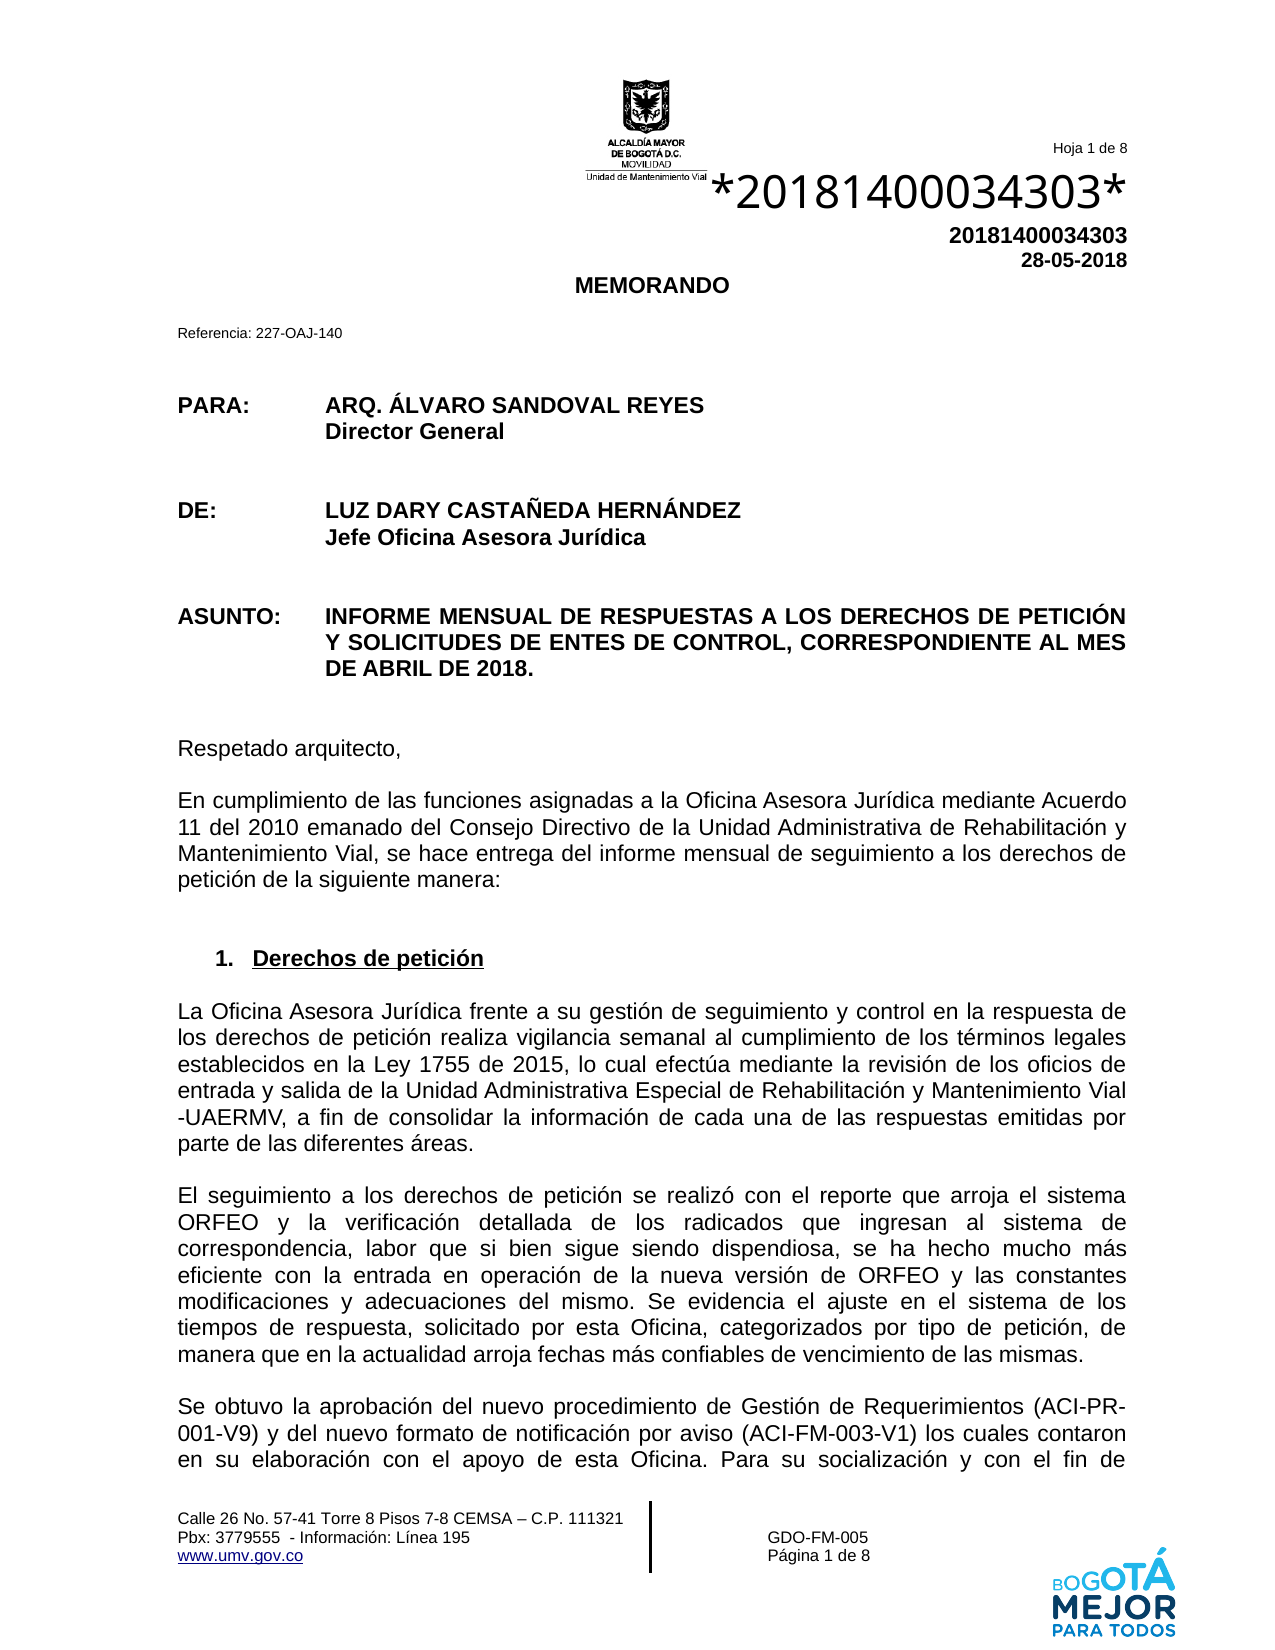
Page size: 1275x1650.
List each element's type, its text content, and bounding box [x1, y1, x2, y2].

text DE: LUZ DARY CASTAÑEDA HERNÁNDEZ [177, 497, 1127, 524]
text En cumplimiento de las funciones asignadas a la Oficina Asesora Jurídica mediante Acuerdo 11 del 2010 emanado del Consejo Directivo de la Unidad Administrativa de Rehabilitación y Mantenimiento Vial, se hace entrega del informe mensual de seguimiento a los derechos de petición de la siguiente manera: [177, 787, 1127, 893]
list Derechos de petición [215, 945, 1127, 972]
text Se obtuvo la aprobación del nuevo procedimiento de Gestión de Requerimientos (ACI-PR-001-V9) y del nuevo formato de notificación por aviso (ACI-FM-003-V1) los cuales contaron en su elaboración con el apoyo de esta Oficina. Para su socialización y con el fin de [177, 1393, 1127, 1472]
text Jefe Oficina Asesora Jurídica [325, 524, 1127, 550]
text El seguimiento a los derechos de petición se realizó con el reporte que arroja el sistema ORFEO y la verificación detallada de los radicados que ingresan al sistema de correspondencia, labor que si bien sigue siendo dispendiosa, se ha hecho mucho más eficiente con la entrada en operación de la nueva versión de ORFEO y las constantes modificaciones y adecuaciones del mismo. Se evidencia el ajuste en el sistema de los tiempos de respuesta, solicitado por esta Oficina, categorizados por tipo de petición, de manera que en la actualidad arroja fechas más confiables de vencimiento de las mismas. [177, 1182, 1127, 1367]
text ASUNTO: INFORME MENSUAL DE RESPUESTAS A LOS DERECHOS DE PETICIÓN Y SOLICITUDES DE ENTES DE CONTROL, CORRESPONDIENTE AL MES DE ABRIL DE 2018. [177, 603, 1127, 682]
text La Oficina Asesora Jurídica frente a su gestión de seguimiento y control en la respuesta de los derechos de petición realiza vigilancia semanal al cumplimiento de los términos legales establecidos en la Ley 1755 de 2015, lo cual efectúa mediante la revisión de los oficios de entrada y salida de la Unidad Administrativa Especial de Rehabilitación y Mantenimiento Vial -UAERMV, a fin de consolidar la información de cada una de las respuestas emitidas por parte de las diferentes áreas. [177, 998, 1127, 1156]
text MEMORANDO [177, 272, 1127, 298]
text Respetado arquitecto, [177, 734, 1127, 761]
text PARA: ARQ. ÁLVARO SANDOVAL REYES [177, 392, 1127, 418]
text Referencia: 227-OAJ-140 [177, 325, 1127, 342]
text Director General [325, 418, 1127, 444]
